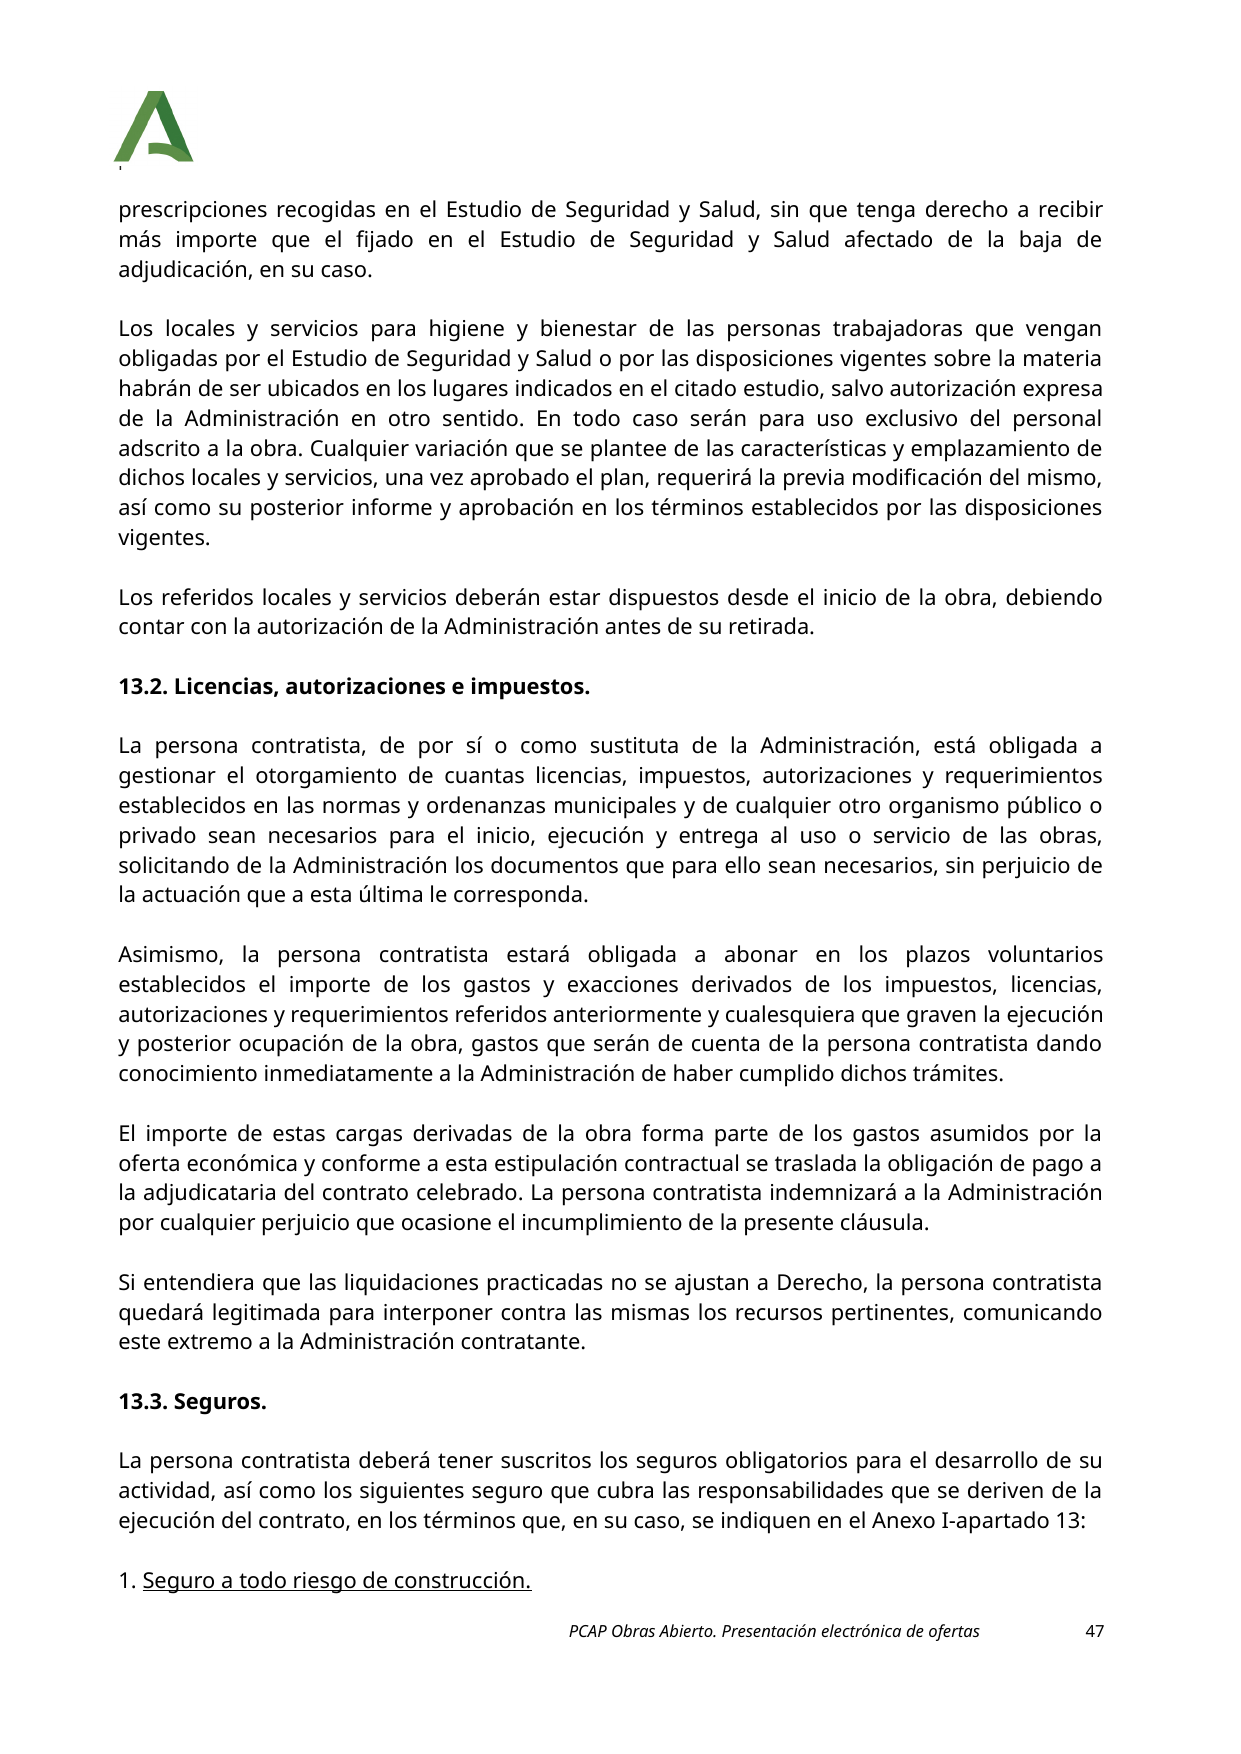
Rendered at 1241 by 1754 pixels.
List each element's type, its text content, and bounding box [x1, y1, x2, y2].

text Si entendiera que las liquidaciones practicadas no se ajustan a Derecho, la persona contratista quedará legitimada para interponer contra las mismas los recursos pertinentes, comunicando este extremo a la Administración contratante. [118, 1267, 1104, 1356]
text La persona contratista deberá tener suscritos los seguros obligatorios para el desarrollo de su actividad, así como los siguientes seguro que cubra las responsabilidades que se deriven de la ejecución del contrato, en los términos que, en su caso, se indiquen en el Anexo I-apartado 13: [118, 1446, 1104, 1535]
text Los locales y servicios para higiene y bienestar de las personas trabajadoras que vengan obligadas por el Estudio de Seguridad y Salud o por las disposiciones vigentes sobre la materia habrán de ser ubicados en los lugares indicados en el citado estudio, salvo autorización expresa de la Administración en otro sentido. En todo caso serán para uso exclusivo del personal adscrito a la obra. Cualquier variación que se plantee de las características y emplazamiento de dichos locales y servicios, una vez aprobado el plan, requerirá la previa modificación del mismo, así como su posterior informe y aprobación en los términos establecidos por las disposiciones vigentes. [118, 313, 1104, 552]
text El importe de estas cargas derivadas de la obra forma parte de los gastos asumidos por la oferta económica y conforme a esta estipulación contractual se traslada la obligación de pago a la adjudicataria del contrato celebrado. La persona contratista indemnizará a la Administración por cualquier perjuicio que ocasione el incumplimiento de la presente cláusula. [118, 1118, 1104, 1237]
text Los referidos locales y servicios deberán estar dispuestos desde el inicio de la obra, debiendo contar con la autorización de la Administración antes de su retirada. [118, 582, 1104, 641]
text prescripciones recogidas en el Estudio de Seguridad y Salud, sin que tenga derecho a recibir más importe que el fijado en el Estudio de Seguridad y Salud afectado de la baja de adjudicación, en su caso. [118, 194, 1104, 284]
picture [109, 86, 198, 166]
text La persona contratista, de por sí o como sustituta de la Administración, está obligada a gestionar el otorgamiento de cuantas licencias, impuestos, autorizaciones y requerimientos establecidos en las normas y ordenanzas municipales y de cualquier otro organismo público o privado sean necesarios para el inicio, ejecución y entrega al uso o servicio de las obras, solicitando de la Administración los documentos que para ello sean necesarios, sin perjuicio de la actuación que a esta última le corresponda. [118, 731, 1104, 909]
text 13.2. Licencias, autorizaciones e impuestos. [118, 671, 1104, 701]
text 13.3. Seguros. [118, 1386, 1104, 1416]
text 1. Seguro a todo riesgo de construcción. [118, 1565, 1104, 1594]
text Asimismo, la persona contratista estará obligada a abonar en los plazos voluntarios establecidos el importe de los gastos y exacciones derivados de los impuestos, licencias, autorizaciones y requerimientos referidos anteriormente y cualesquiera que graven la ejecución y posterior ocupación de la obra, gastos que serán de cuenta de la persona contratista dando conocimiento inmediatamente a la Administración de haber cumplido dichos trámites. [118, 939, 1104, 1088]
